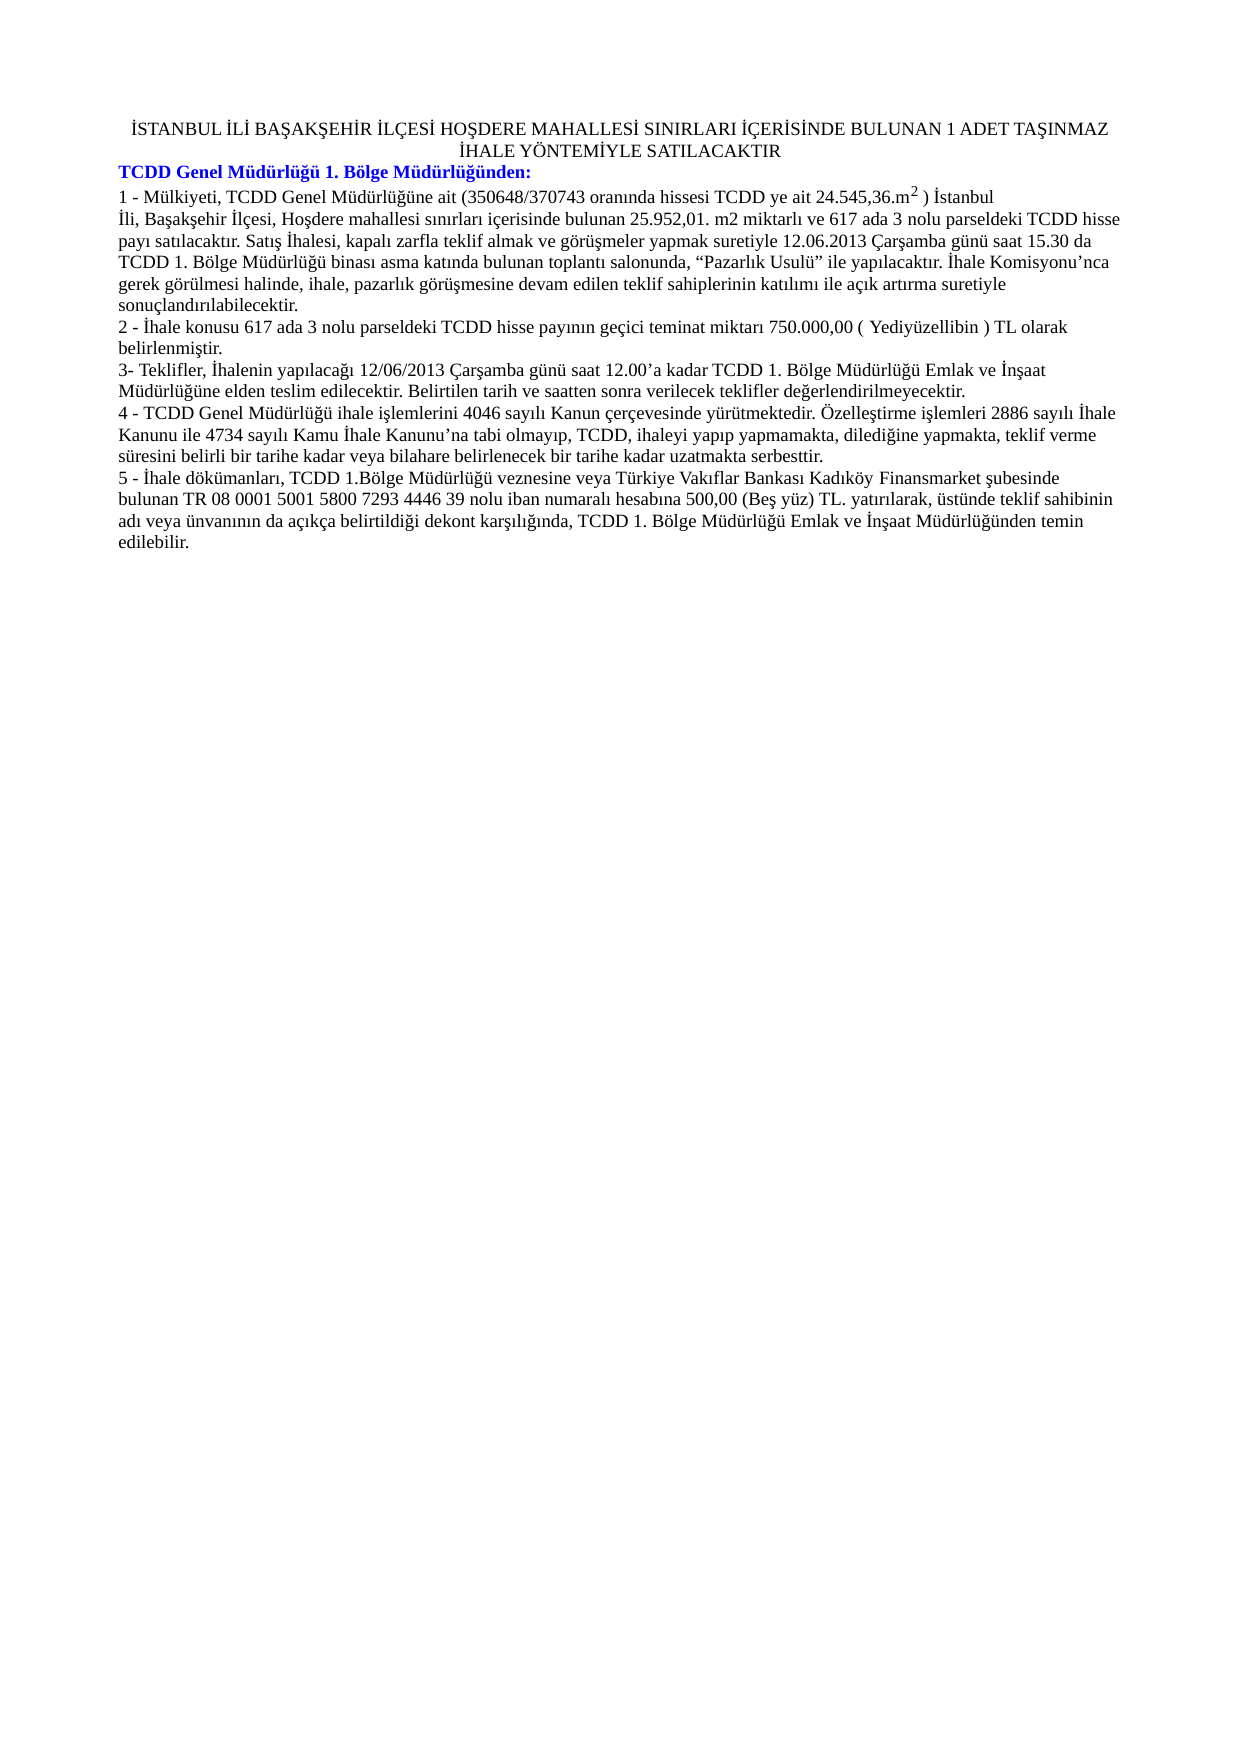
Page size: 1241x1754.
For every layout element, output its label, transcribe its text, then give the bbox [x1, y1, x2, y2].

text 5 - İhale dökümanları, TCDD 1.Bölge Müdürlüğü veznesine veya Türkiye Vakıflar Bankası Kadıköy Finansmarket şubesinde bulunan TR 08 0001 5001 5800 7293 4446 39 nolu iban numaralı hesabına 500,00 (Beş yüz) TL. yatırılarak, üstünde teklif sahibinin adı veya ünvanının da açıkça belirtildiği dekont karşılığında, TCDD 1. Bölge Müdürlüğü Emlak ve İnşaat Müdürlüğünden temin edilebilir. [118, 467, 1122, 553]
text TCDD Genel Müdürlüğü 1. Bölge Müdürlüğünden: [118, 161, 1122, 183]
text İSTANBUL İLİ BAŞAKŞEHİR İLÇESİ HOŞDERE MAHALLESİ SINIRLARI İÇERİSİNDE BULUNAN 1 ADET TAŞINMAZ İHALE YÖNTEMİYLE SATILACAKTIR [118, 118, 1122, 161]
text 1 - Mülkiyeti, TCDD Genel Müdürlüğüne ait (350648/370743 oranında hissesi TCDD ye ait 24.545,36.m2 ) İstanbul İli, Başakşehir İlçesi, Hoşdere mahallesi sınırları içerisinde bulunan 25.952,01. m2 miktarlı ve 617 ada 3 nolu parseldeki TCDD hisse payı satılacaktır. Satış İhalesi, kapalı zarfla teklif almak ve görüşmeler yapmak suretiyle 12.06.2013 Çarşamba günü saat 15.30 da TCDD 1. Bölge Müdürlüğü binası asma katında bulunan toplantı salonunda, “Pazarlık Usulü” ile yapılacaktır. İhale Komisyonu’nca gerek görülmesi halinde, ihale, pazarlık görüşmesine devam edilen teklif sahiplerinin katılımı ile açık artırma suretiyle sonuçlandırılabilecektir. [118, 183, 1122, 316]
text 3- Teklifler, İhalenin yapılacağı 12/06/2013 Çarşamba günü saat 12.00’a kadar TCDD 1. Bölge Müdürlüğü Emlak ve İnşaat Müdürlüğüne elden teslim edilecektir. Belirtilen tarih ve saatten sonra verilecek teklifler değerlendirilmeyecektir. [118, 359, 1122, 402]
text 2 - İhale konusu 617 ada 3 nolu parseldeki TCDD hisse payının geçici teminat miktarı 750.000,00 ( Yediyüzellibin ) TL olarak belirlenmiştir. [118, 316, 1122, 359]
text 4 - TCDD Genel Müdürlüğü ihale işlemlerini 4046 sayılı Kanun çerçevesinde yürütmektedir. Özelleştirme işlemleri 2886 sayılı İhale Kanunu ile 4734 sayılı Kamu İhale Kanunu’na tabi olmayıp, TCDD, ihaleyi yapıp yapmamakta, dilediğine yapmakta, teklif verme süresini belirli bir tarihe kadar veya bilahare belirlenecek bir tarihe kadar uzatmakta serbesttir. [118, 402, 1122, 467]
